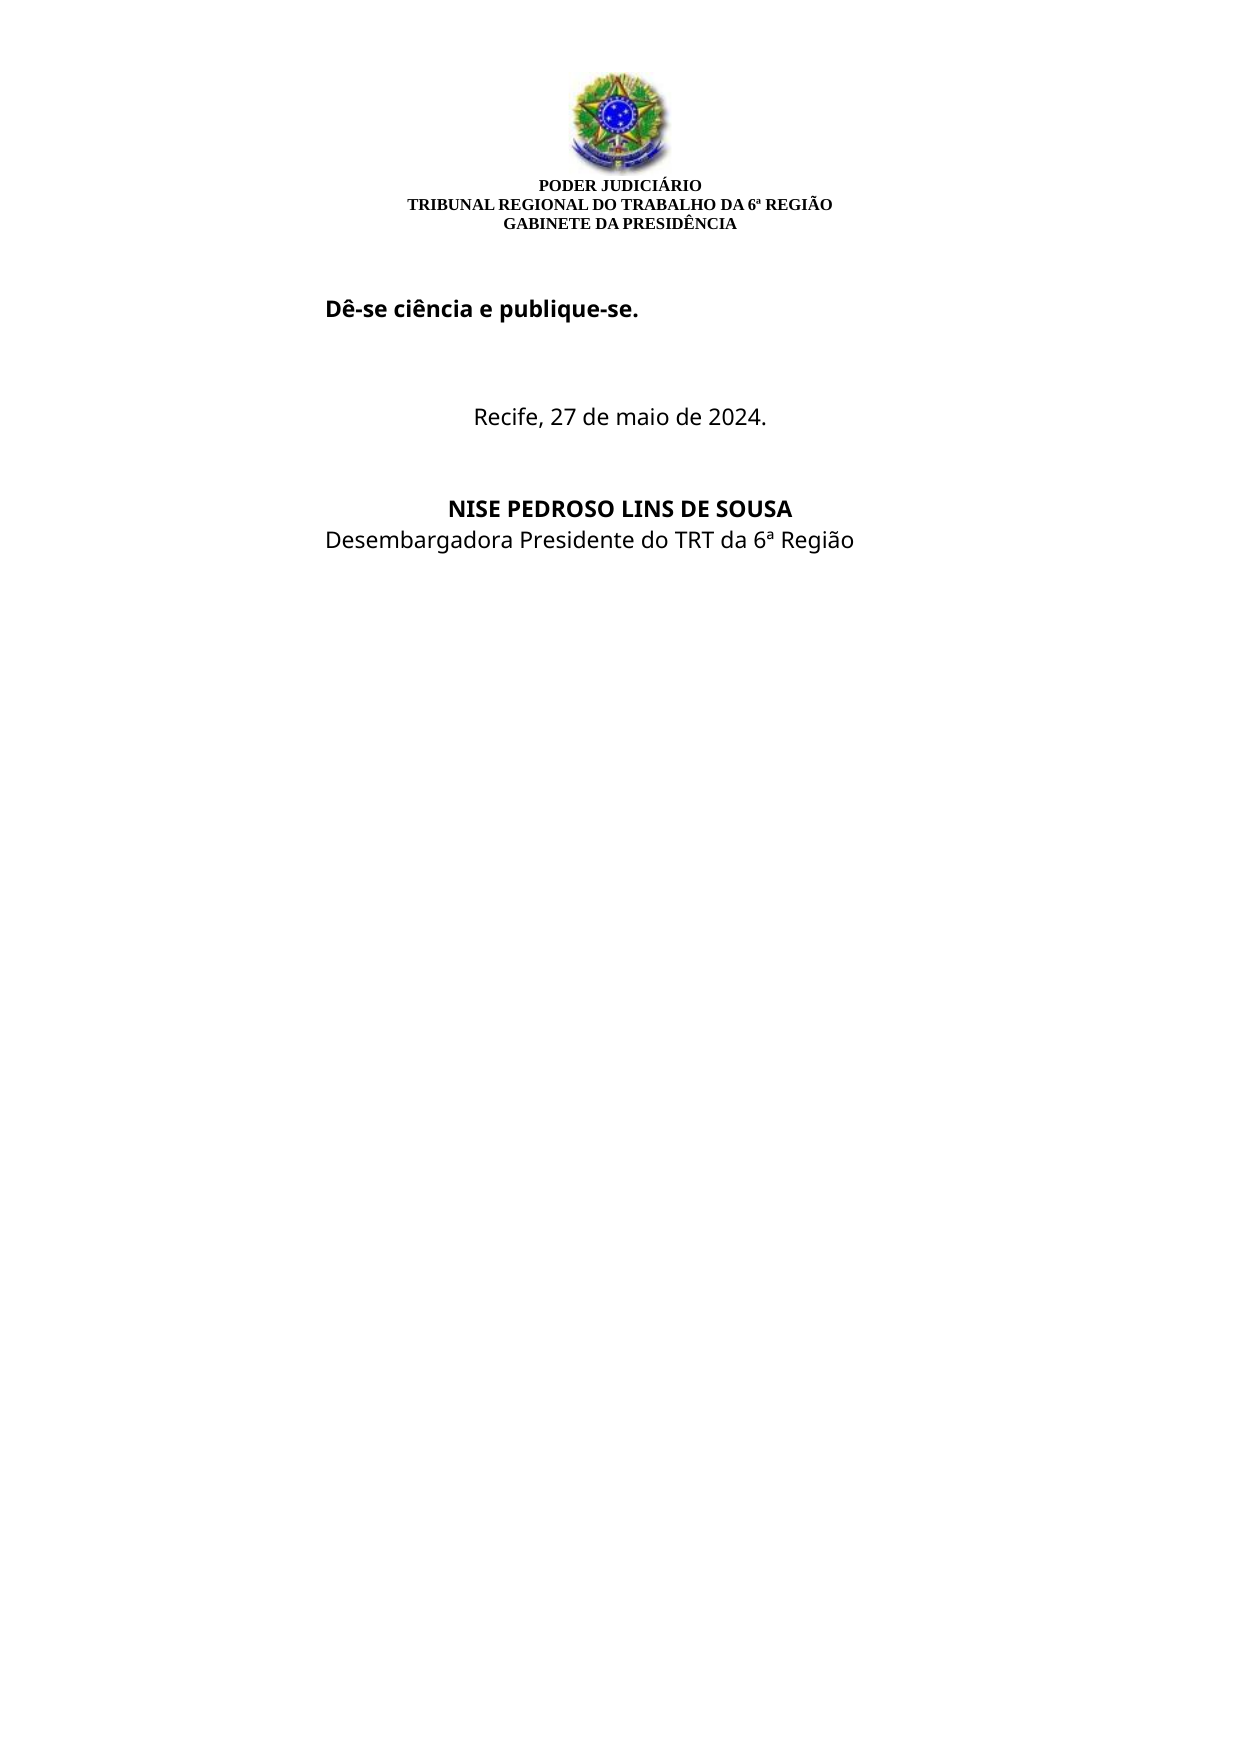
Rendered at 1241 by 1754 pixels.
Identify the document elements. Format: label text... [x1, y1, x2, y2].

text NISE PEDROSO LINS DE SOUSA [177, 493, 1063, 524]
text Dê-se ciência e publique-se. [177, 293, 1063, 324]
picture [568, 72, 672, 176]
text Recife, 27 de maio de 2024. [177, 401, 1063, 432]
text Desembargadora Presidente do TRT da 6ª Região [177, 524, 1063, 555]
